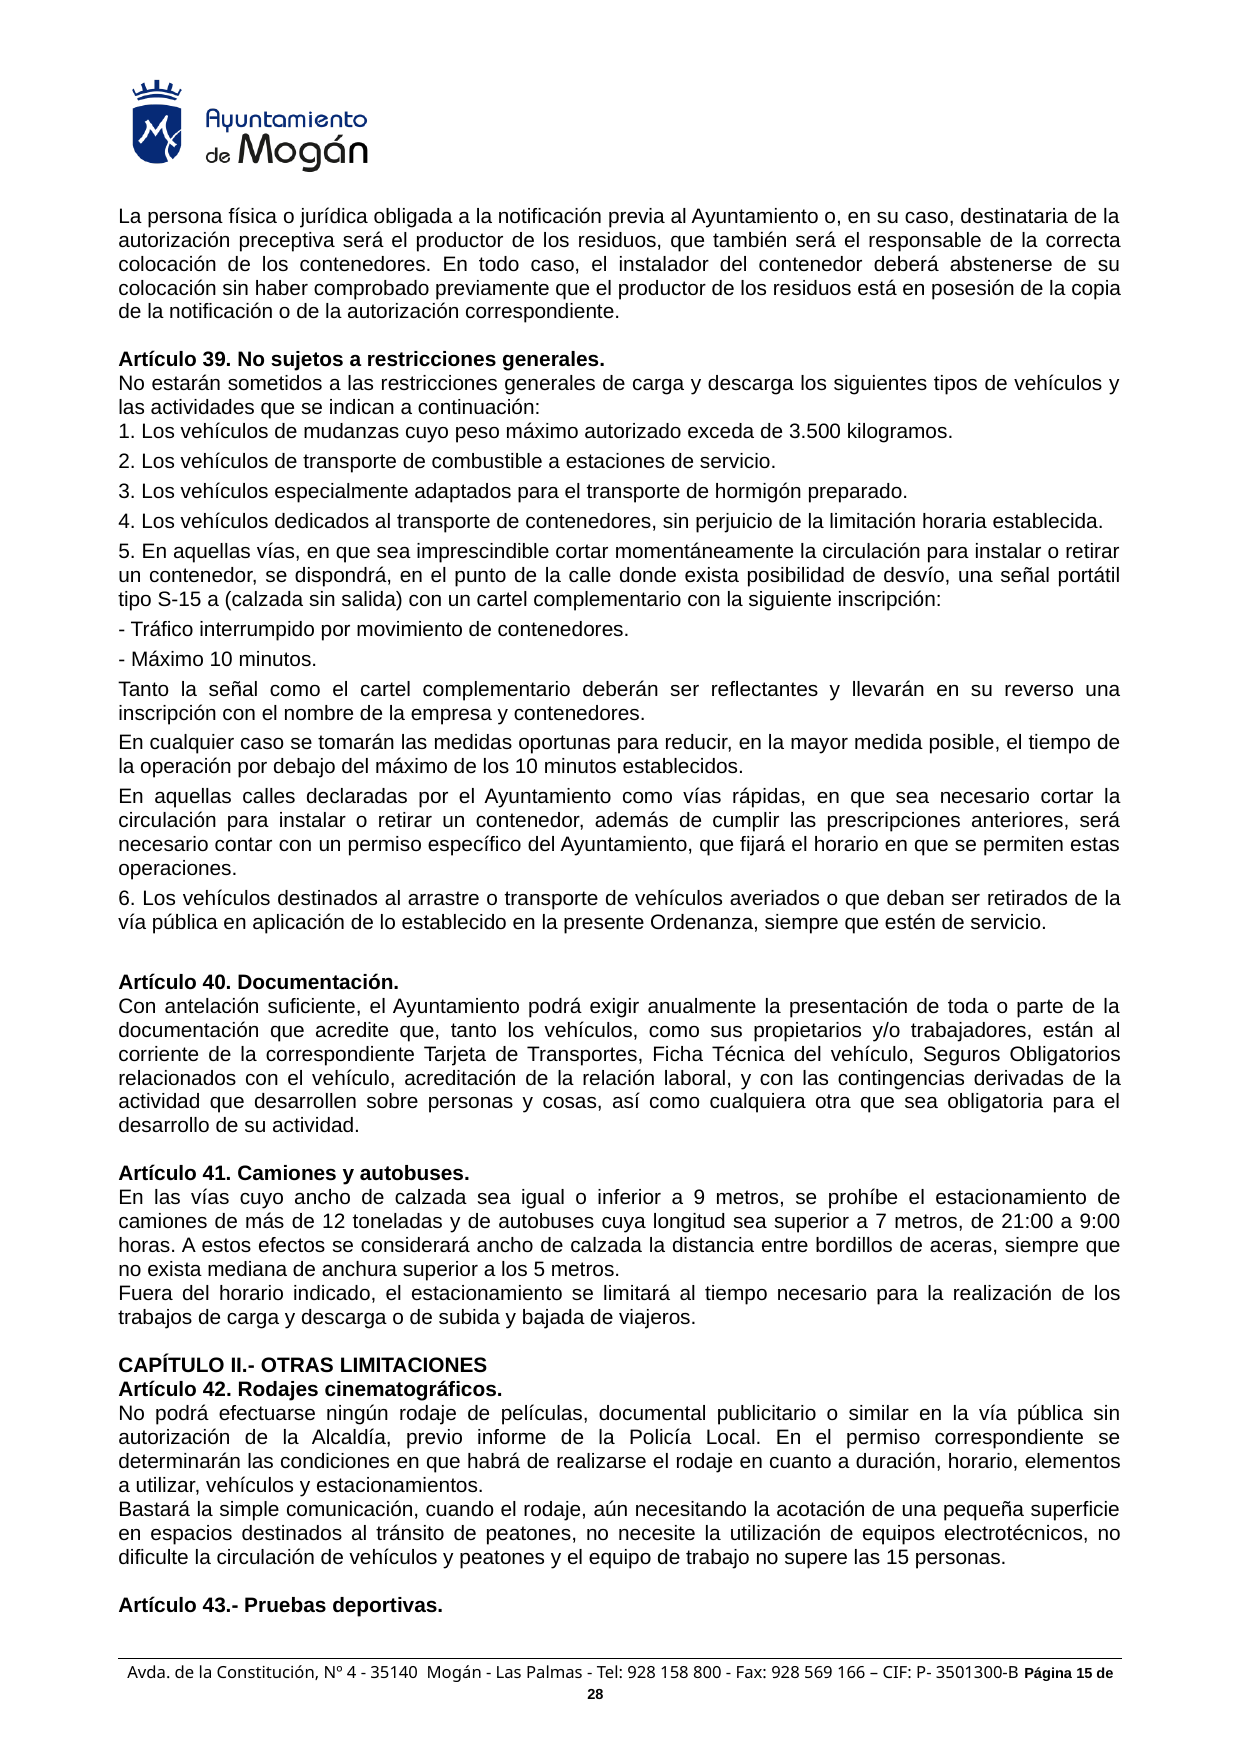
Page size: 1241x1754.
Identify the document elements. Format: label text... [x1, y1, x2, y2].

text 2. Los vehículos de transporte de combustible a estaciones de servicio. [118, 449, 1122, 473]
text CAPÍTULO II.- OTRAS LIMITACIONES [118, 1353, 1122, 1377]
text Bastará la simple comunicación, cuando el rodaje, aún necesitando la acotación de una pequeña superficie en espacios destinados al tránsito de peatones, no necesite la utilización de equipos electrotécnicos, no dificulte la circulación de vehículos y peatones y el equipo de trabajo no supere las 15 personas. [118, 1497, 1122, 1568]
text Artículo 39. No sujetos a restricciones generales. [118, 347, 1122, 371]
text Con antelación suficiente, el Ayuntamiento podrá exigir anualmente la presentación de toda o parte de la documentación que acredite que, tanto los vehículos, como sus propietarios y/o trabajadores, están al corriente de la correspondiente Tarjeta de Transportes, Ficha Técnica del vehículo, Seguros Obligatorios relacionados con el vehículo, acreditación de la relación laboral, y con las contingencias derivadas de la actividad que desarrollen sobre personas y cosas, así como cualquiera otra que sea obligatoria para el desarrollo de su actividad. [118, 993, 1122, 1137]
text La persona física o jurídica obligada a la notificación previa al Ayuntamiento o, en su caso, destinataria de la autorización preceptiva será el productor de los residuos, que también será el responsable de la correcta colocación de los contenedores. En todo caso, el instalador del contenedor deberá abstenerse de su colocación sin haber comprobado previamente que el productor de los residuos está en posesión de la copia de la notificación o de la autorización correspondiente. [118, 203, 1122, 323]
text 4. Los vehículos dedicados al transporte de contenedores, sin perjuicio de la limitación horaria establecida. [118, 509, 1122, 533]
text 6. Los vehículos destinados al arrastre o transporte de vehículos averiados o que deban ser retirados de la vía pública en aplicación de lo establecido en la presente Ordenanza, siempre que estén de servicio. [118, 886, 1122, 934]
text En cualquier caso se tomarán las medidas oportunas para reducir, en la mayor medida posible, el tiempo de la operación por debajo del máximo de los 10 minutos establecidos. [118, 730, 1122, 778]
text No estarán sometidos a las restricciones generales de carga y descarga los siguientes tipos de vehículos y las actividades que se indican a continuación: [118, 371, 1122, 419]
text 5. En aquellas vías, en que sea imprescindible cortar momentáneamente la circulación para instalar o retirar un contenedor, se dispondrá, en el punto de la calle donde exista posibilidad de desvío, una señal portátil tipo S-15 a (calzada sin salida) con un cartel complementario con la siguiente inscripción: [118, 539, 1122, 611]
text Fuera del horario indicado, el estacionamiento se limitará al tiempo necesario para la realización de los trabajos de carga y descarga o de subida y bajada de viajeros. [118, 1281, 1122, 1329]
text En las vías cuyo ancho de calzada sea igual o inferior a 9 metros, se prohíbe el estacionamiento de camiones de más de 12 toneladas y de autobuses cuya longitud sea superior a 7 metros, de 21:00 a 9:00 horas. A estos efectos se considerará ancho de calzada la distancia entre bordillos de aceras, siempre que no exista mediana de anchura superior a los 5 metros. [118, 1185, 1122, 1281]
text - Máximo 10 minutos. [118, 646, 1122, 670]
text - Tráfico interrumpido por movimiento de contenedores. [118, 617, 1122, 641]
picture [117, 58, 385, 190]
text 1. Los vehículos de mudanzas cuyo peso máximo autorizado exceda de 3.500 kilogramos. [118, 419, 1122, 443]
text Artículo 40. Documentación. [118, 969, 1122, 993]
text Artículo 41. Camiones y autobuses. [118, 1161, 1122, 1185]
text Tanto la señal como el cartel complementario deberán ser reflectantes y llevarán en su reverso una inscripción con el nombre de la empresa y contenedores. [118, 676, 1122, 724]
text Artículo 42. Rodajes cinematográficos. [118, 1377, 1122, 1401]
text En aquellas calles declaradas por el Ayuntamiento como vías rápidas, en que sea necesario cortar la circulación para instalar o retirar un contenedor, además de cumplir las prescripciones anteriores, será necesario contar con un permiso específico del Ayuntamiento, que fijará el horario en que se permiten estas operaciones. [118, 784, 1122, 880]
text Artículo 43.- Pruebas deportivas. [118, 1592, 1122, 1616]
text No podrá efectuarse ningún rodaje de películas, documental publicitario o similar en la vía pública sin autorización de la Alcaldía, previo informe de la Policía Local. En el permiso correspondiente se determinarán las condiciones en que habrá de realizarse el rodaje en cuanto a duración, horario, elementos a utilizar, vehículos y estacionamientos. [118, 1401, 1122, 1497]
text 3. Los vehículos especialmente adaptados para el transporte de hormigón preparado. [118, 479, 1122, 503]
